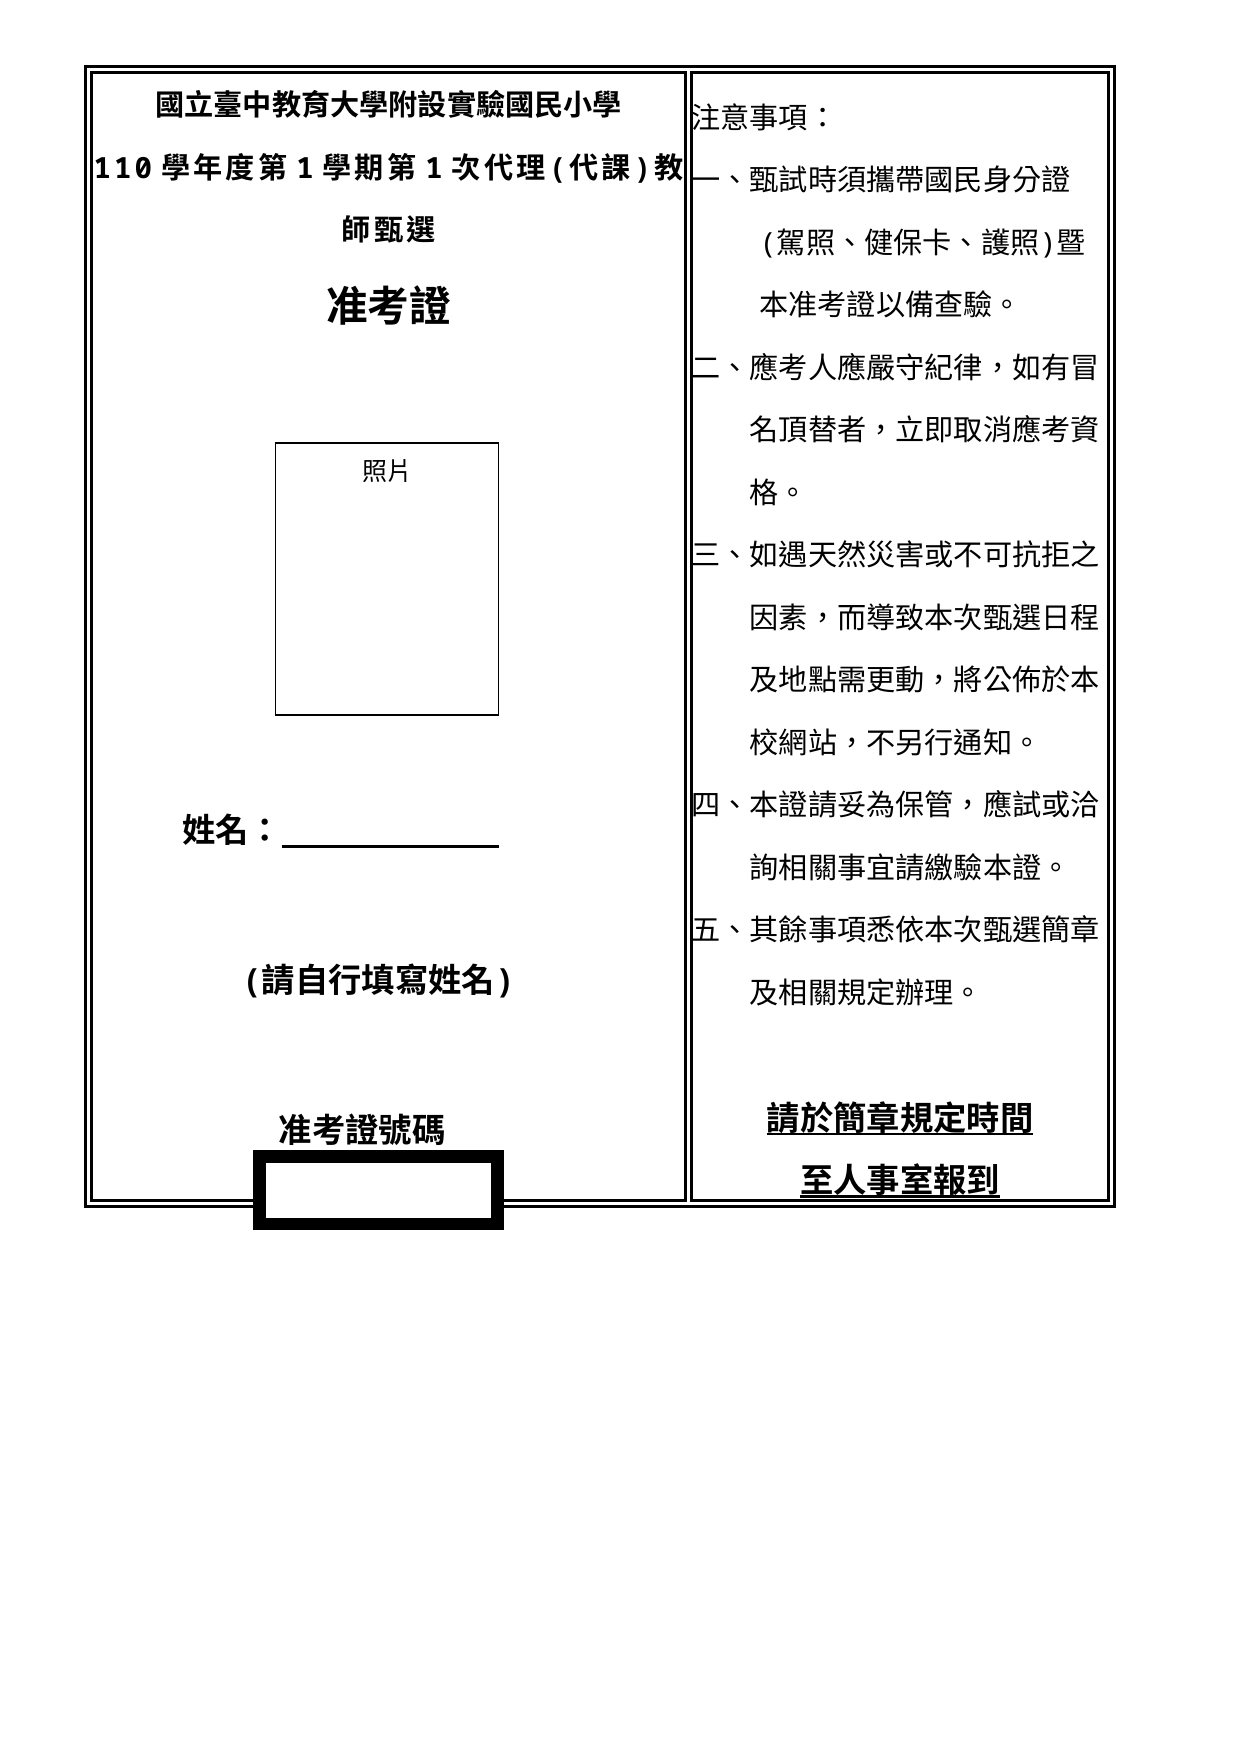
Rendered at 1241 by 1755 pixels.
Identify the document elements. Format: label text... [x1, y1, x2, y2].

table_header 國立臺中教育大學附設實驗國民小學 110學年度第1學期第1次代理(代課)教師甄選 准考證 姓名： (請自行填寫姓名) 准考證號碼 [89, 68, 688, 1199]
table_header 注意事項： 一、甄試時須攜帶國民身分證(駕照、健保卡、護照)暨本准考證以備查驗。 二、應考人應嚴守紀律，如有冒名頂替者，立即取消應考資格。 三、如遇天然災害或不可抗拒之因素，而導致本次甄選日程及地點需更動，將公佈於本校網站，不另行通知。 四、本證請妥為保管，應試或洽詢相關事宜請繳驗本證。 五、其餘事項悉依本次甄選簡章及相關規定辦理。 請於簡章規定時間 至人事室報到 [688, 68, 1111, 1199]
